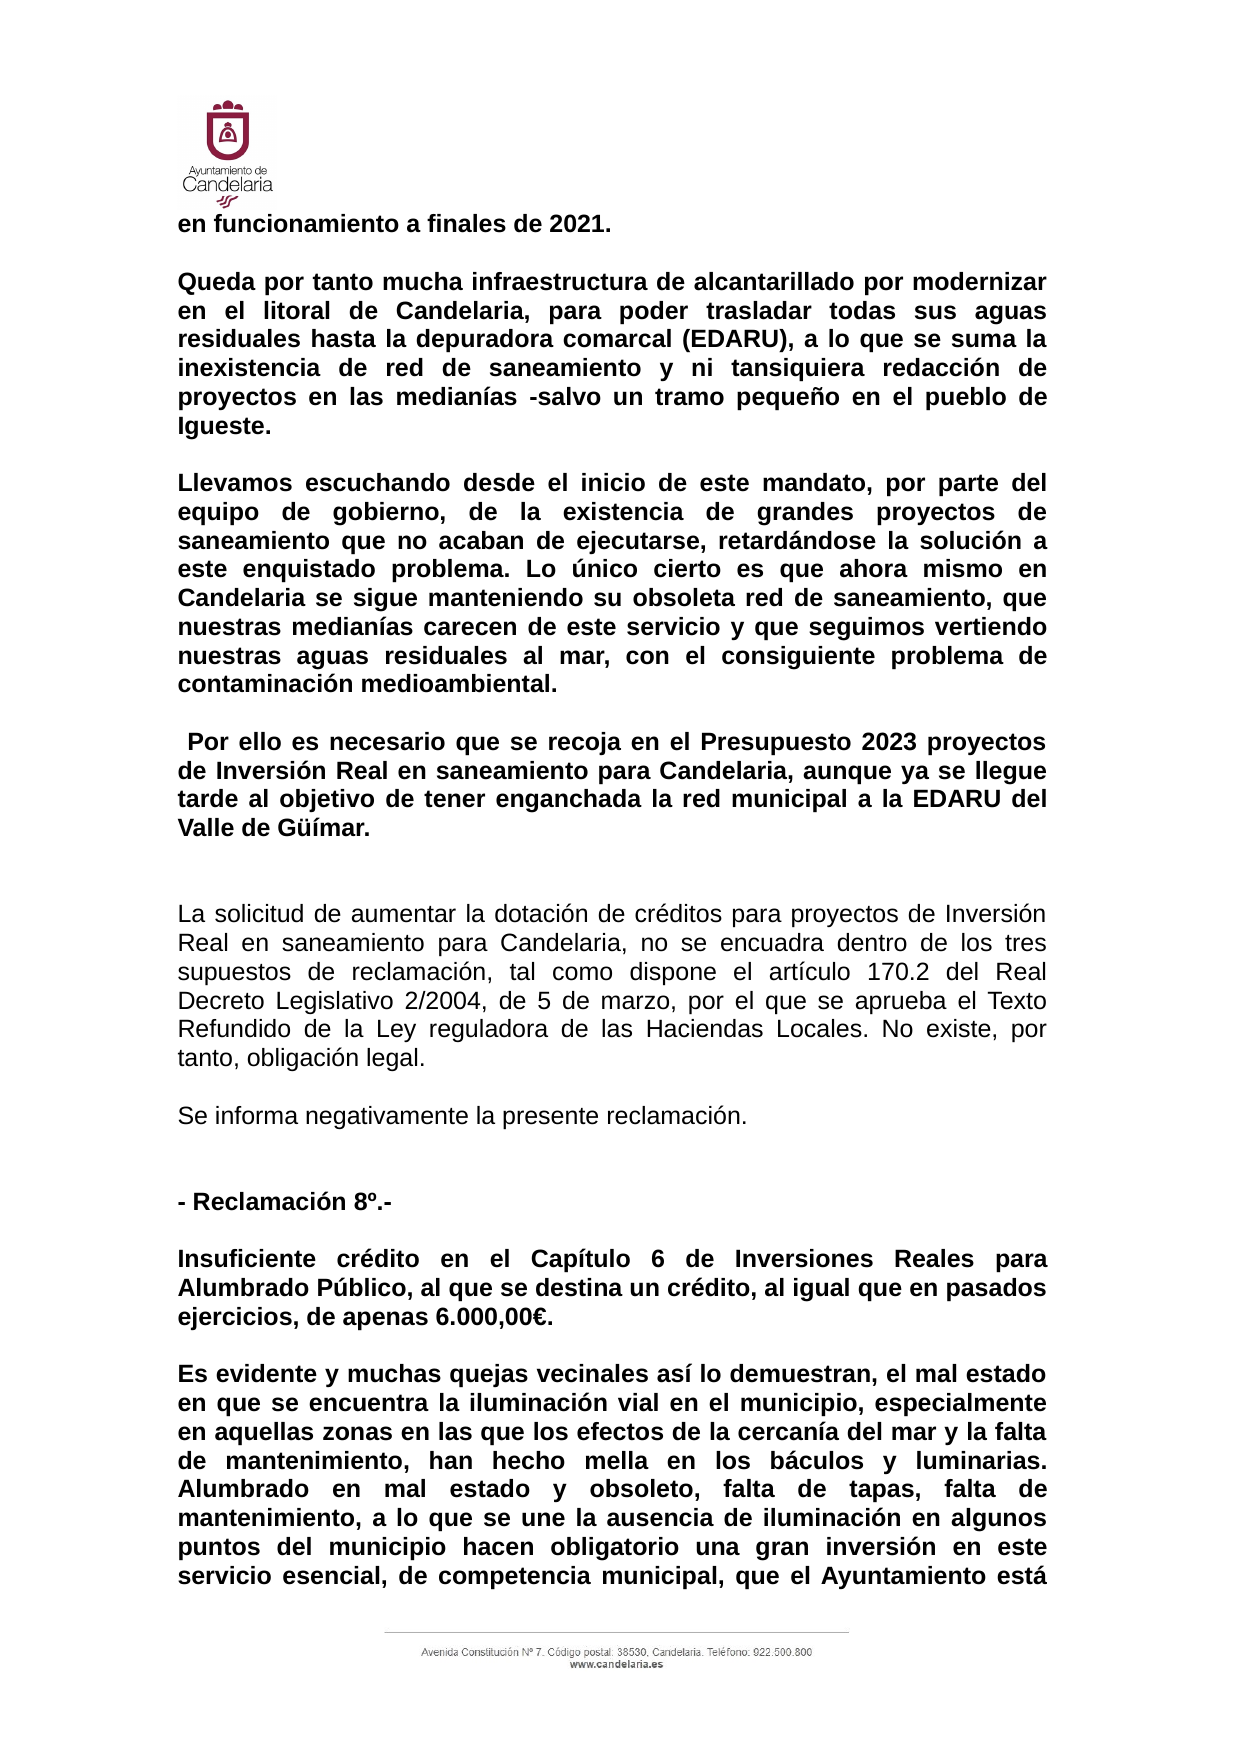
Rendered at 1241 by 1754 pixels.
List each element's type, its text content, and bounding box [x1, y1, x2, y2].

text Llevamos escuchando desde el inicio de este mandato, por parte del equipo de gobierno, de la existencia de grandes proyectos de saneamiento que no acaban de ejecutarse, retardándose la solución a este enquistado problema. Lo único cierto es que ahora mismo en Candelaria se sigue manteniendo su obsoleta red de saneamiento, que nuestras medianías carecen de este servicio y que seguimos vertiendo nuestras aguas residuales al mar, con el consiguiente problema de contaminación medioambiental. [177, 468, 1048, 698]
text en funcionamiento a finales de 2021. [177, 209, 1048, 238]
text Queda por tanto mucha infraestructura de alcantarillado por modernizar en el litoral de Candelaria, para poder trasladar todas sus aguas residuales hasta la depuradora comarcal (EDARU), a lo que se suma la inexistencia de red de saneamiento y ni tansiquiera redacción de proyectos en las medianías -salvo un tramo pequeño en el pueblo de Igueste. [177, 267, 1048, 439]
text Es evidente y muchas quejas vecinales así lo demuestran, el mal estado en que se encuentra la iluminación vial en el municipio, especialmente en aquellas zonas en las que los efectos de la cercanía del mar y la falta de mantenimiento, han hecho mella en los báculos y luminarias. Alumbrado en mal estado y obsoleto, falta de tapas, falta de mantenimiento, a lo que se une la ausencia de iluminación en algunos puntos del municipio hacen obligatorio una gran inversión en este servicio esencial, de competencia municipal, que el Ayuntamiento está [177, 1359, 1048, 1589]
text La solicitud de aumentar la dotación de créditos para proyectos de Inversión Real en saneamiento para Candelaria, no se encuadra dentro de los tres supuestos de reclamación, tal como dispone el artículo 170.2 del Real Decreto Legislativo 2/2004, de 5 de marzo, por el que se aprueba el Texto Refundido de la Ley reguladora de las Haciendas Locales. No existe, por tanto, obligación legal. [177, 899, 1048, 1072]
text Insuficiente crédito en el Capítulo 6 de Inversiones Reales para Alumbrado Público, al que se destina un crédito, al igual que en pasados ejercicios, de apenas 6.000,00€. [177, 1244, 1048, 1331]
text Se informa negativamente la presente reclamación. [177, 1101, 1048, 1129]
text Por ello es necesario que se recoja en el Presupuesto 2023 proyectos de Inversión Real en saneamiento para Candelaria, aunque ya se llegue tarde al objetivo de tener enganchada la red municipal a la EDARU del Valle de Güímar. [177, 727, 1048, 842]
text - Reclamación 8º.- [177, 1187, 1048, 1216]
